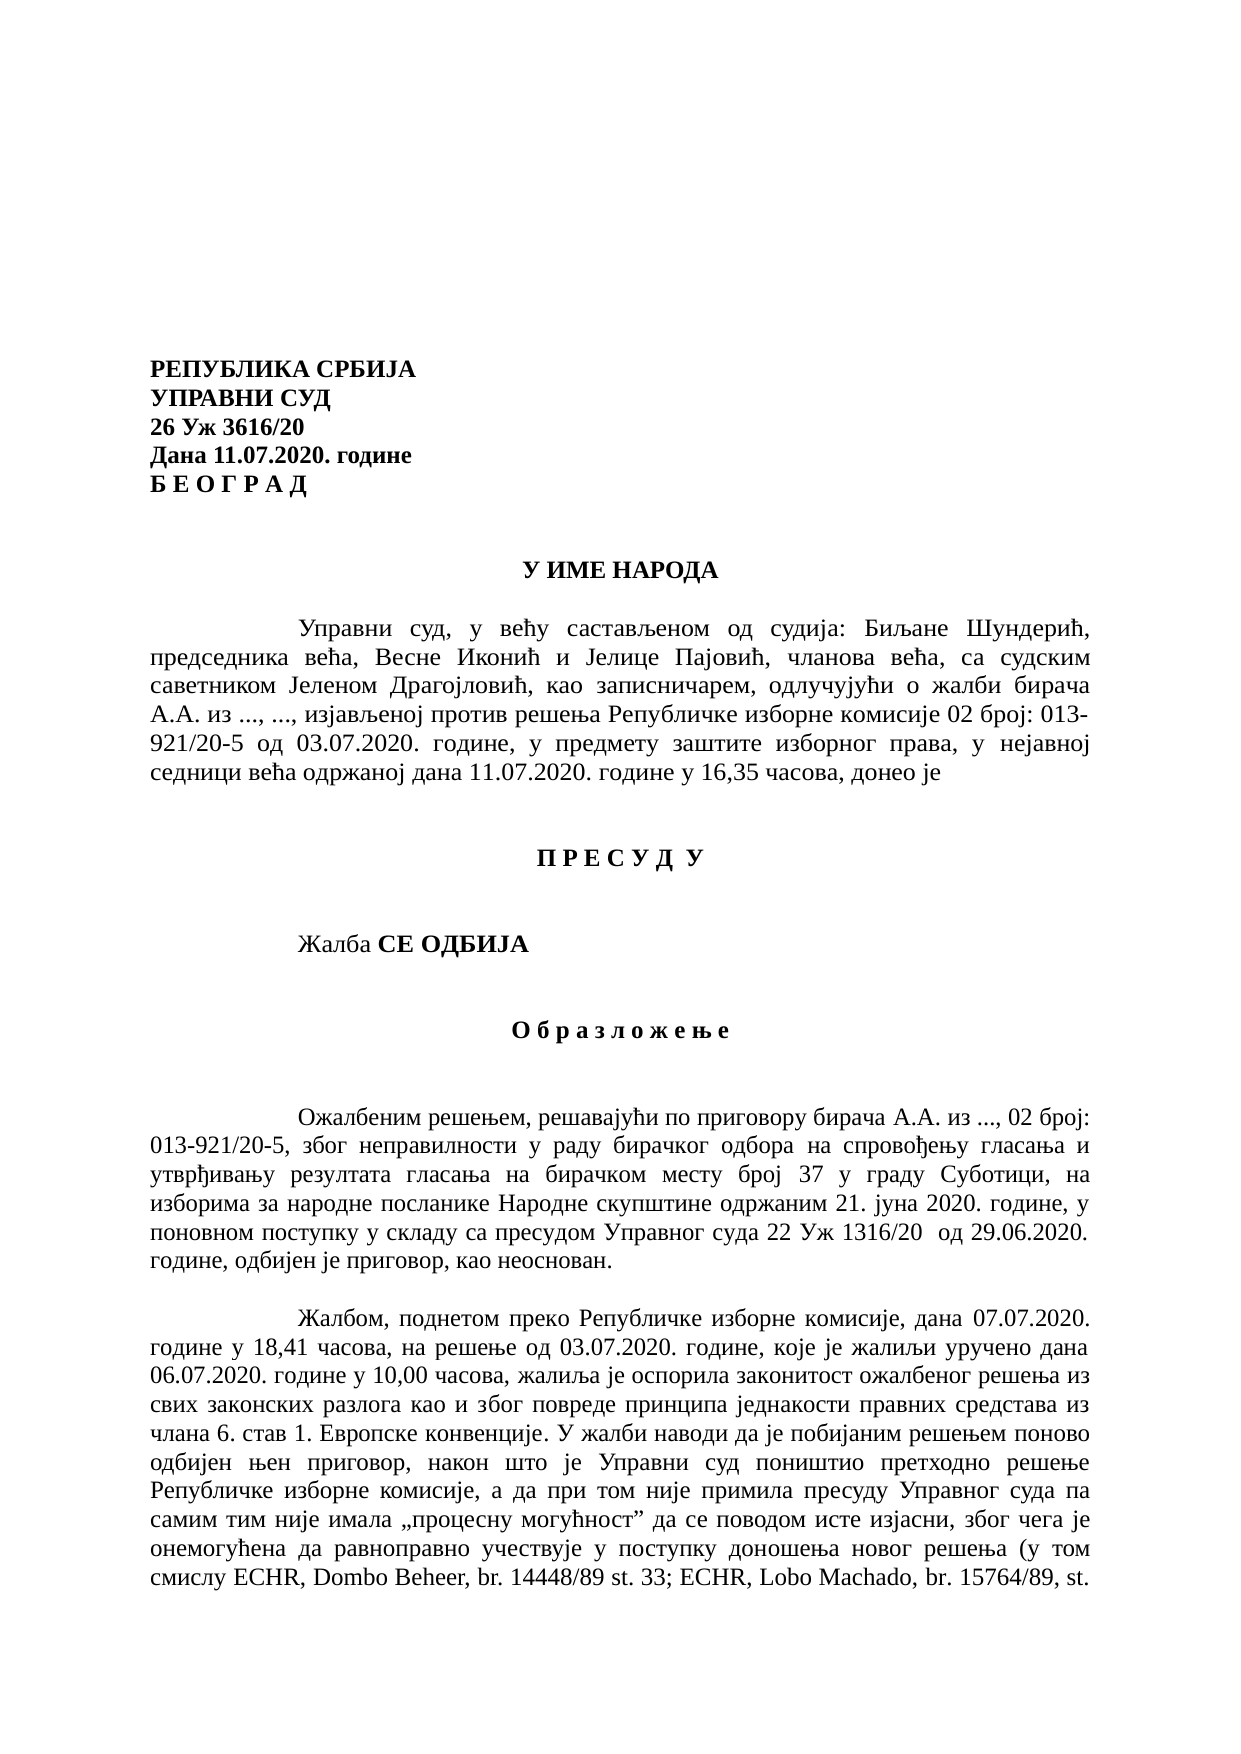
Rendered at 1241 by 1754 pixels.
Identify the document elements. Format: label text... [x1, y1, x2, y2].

text П Р Е С У Д У [150, 843, 1090, 872]
text УПРАВНИ СУД [150, 383, 1090, 412]
text У ИМЕ НАРОДА [150, 555, 1090, 584]
text О б р а з л о ж е њ е [150, 1015, 1090, 1044]
text Управни суд, у већу састављеном од судија: Биљане Шундерић, председника већа, Весне Иконић и Јелице Пајовић, чланова већа, са судским саветником Јеленом Драгојловић, као записничарем, одлучујући о жалби бирача А.А. из ..., ..., изјављеној против решења Републичке изборне комисије 02 број: 013-921/20-5 од 03.07.2020. године, у предмету заштите изборног права, у нејавној седници већа одржаној дана 11.07.2020. године у 16,35 часова, донео је [150, 613, 1090, 785]
text Дана 11.07.2020. године [150, 440, 1090, 469]
text Б Е О Г Р А Д [150, 469, 1090, 498]
text Жалба СЕ ОДБИЈА [150, 929, 1090, 958]
text 26 Уж 3616/20 [150, 412, 1090, 440]
text РЕПУБЛИКА СРБИЈА [150, 148, 1090, 383]
text Ожалбеним решењем, решавајући по приговору бирача А.А. из ..., 02 број: 013-921/20-5, због неправилности у раду бирачког одбора на спровођењу гласања и утврђивању резултата гласања на бирачком месту број 37 у граду Суботици, на изборима за народне посланике Народне скупштине одржаним 21. јуна 2020. године, у поновном поступку у складу са пресудом Управног суда 22 Уж 1316/20 од 29.06.2020. године, одбијен је приговор, као неоснован. [150, 1102, 1090, 1274]
text Жалбом, поднетом преко Републичке изборне комисије, дана 07.07.2020. године у 18,41 часова, на решење од 03.07.2020. године, које је жалиљи уручено дана 06.07.2020. године у 10,00 часова, жалиља је оспорила законитост ожалбеног решења из свих законских разлога као и због повреде принципа једнакости правних средстава из члана 6. став 1. Европске конвенције. У жалби наводи да је побијаним решењем поново одбијен њен приговор, након што је Управни суд поништио претходно решење Републичке изборне комисије, а да при том није примила пресуду Управног суда па самим тим није имала „процесну могућност” да се поводом исте изјасни, због чега је онемогућена да равноправно учествује у поступку доношења новог решења (у том смислу ECHR, Dombo Beheer, br. 14448/89 st. 33; ECHR, Lobo Machado, br. 15764/89, st. [150, 1303, 1090, 1590]
